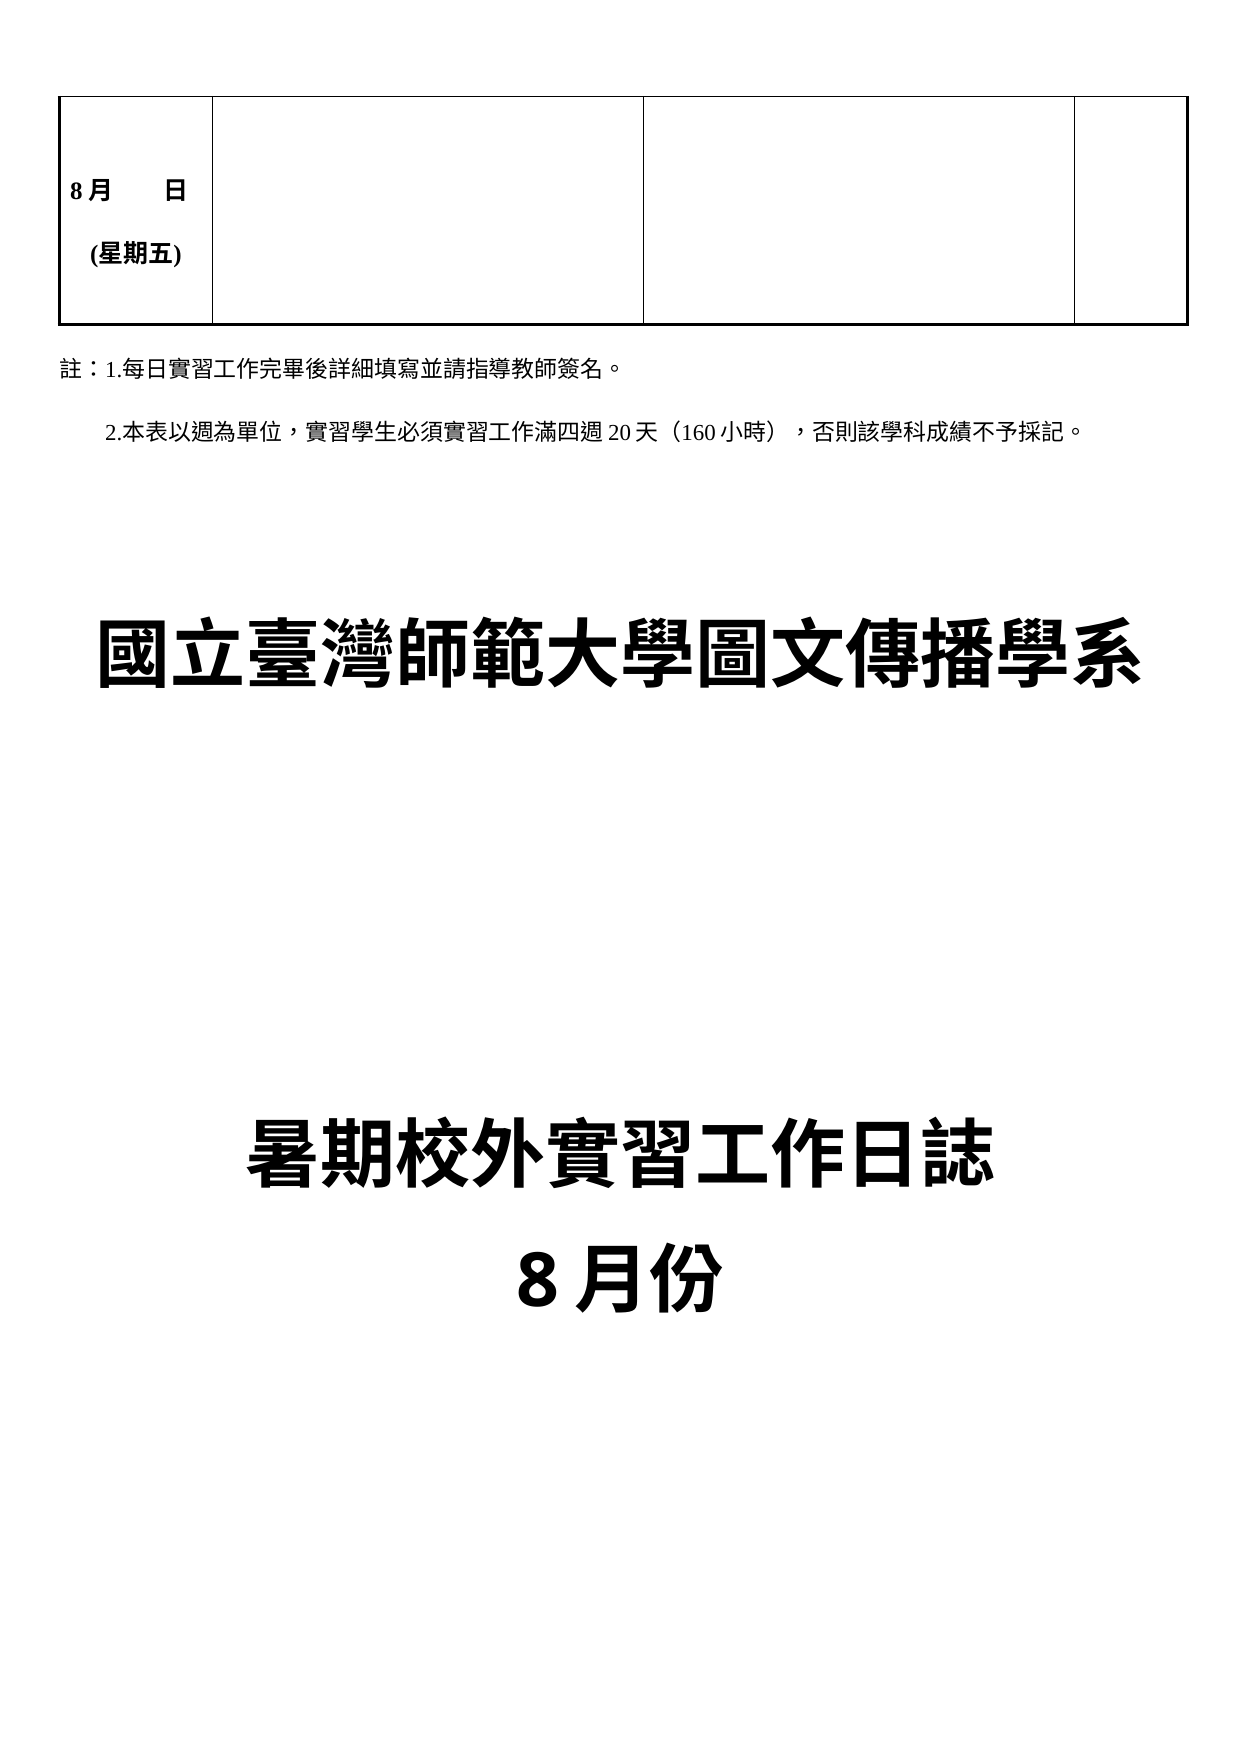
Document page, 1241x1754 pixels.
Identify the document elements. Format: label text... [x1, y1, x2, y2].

text 8月份 [59, 1201, 1181, 1326]
text 國立臺灣師範大學圖文傳播學系 [59, 576, 1181, 701]
table_cell [644, 97, 1074, 323]
table_cell 8 月 日 (星期五) [61, 97, 212, 323]
table_cell [1075, 97, 1186, 323]
text 暑期校外實習工作日誌 [59, 1076, 1181, 1201]
text 2.本表以週為單位，實習學生必須實習工作滿四週20天（160小時），否則該學科成績不予採記。 [59, 388, 1181, 451]
text 註：1.每日實習工作完畢後詳細填寫並請指導教師簽名。 [59, 326, 1181, 388]
table_cell [213, 97, 643, 323]
